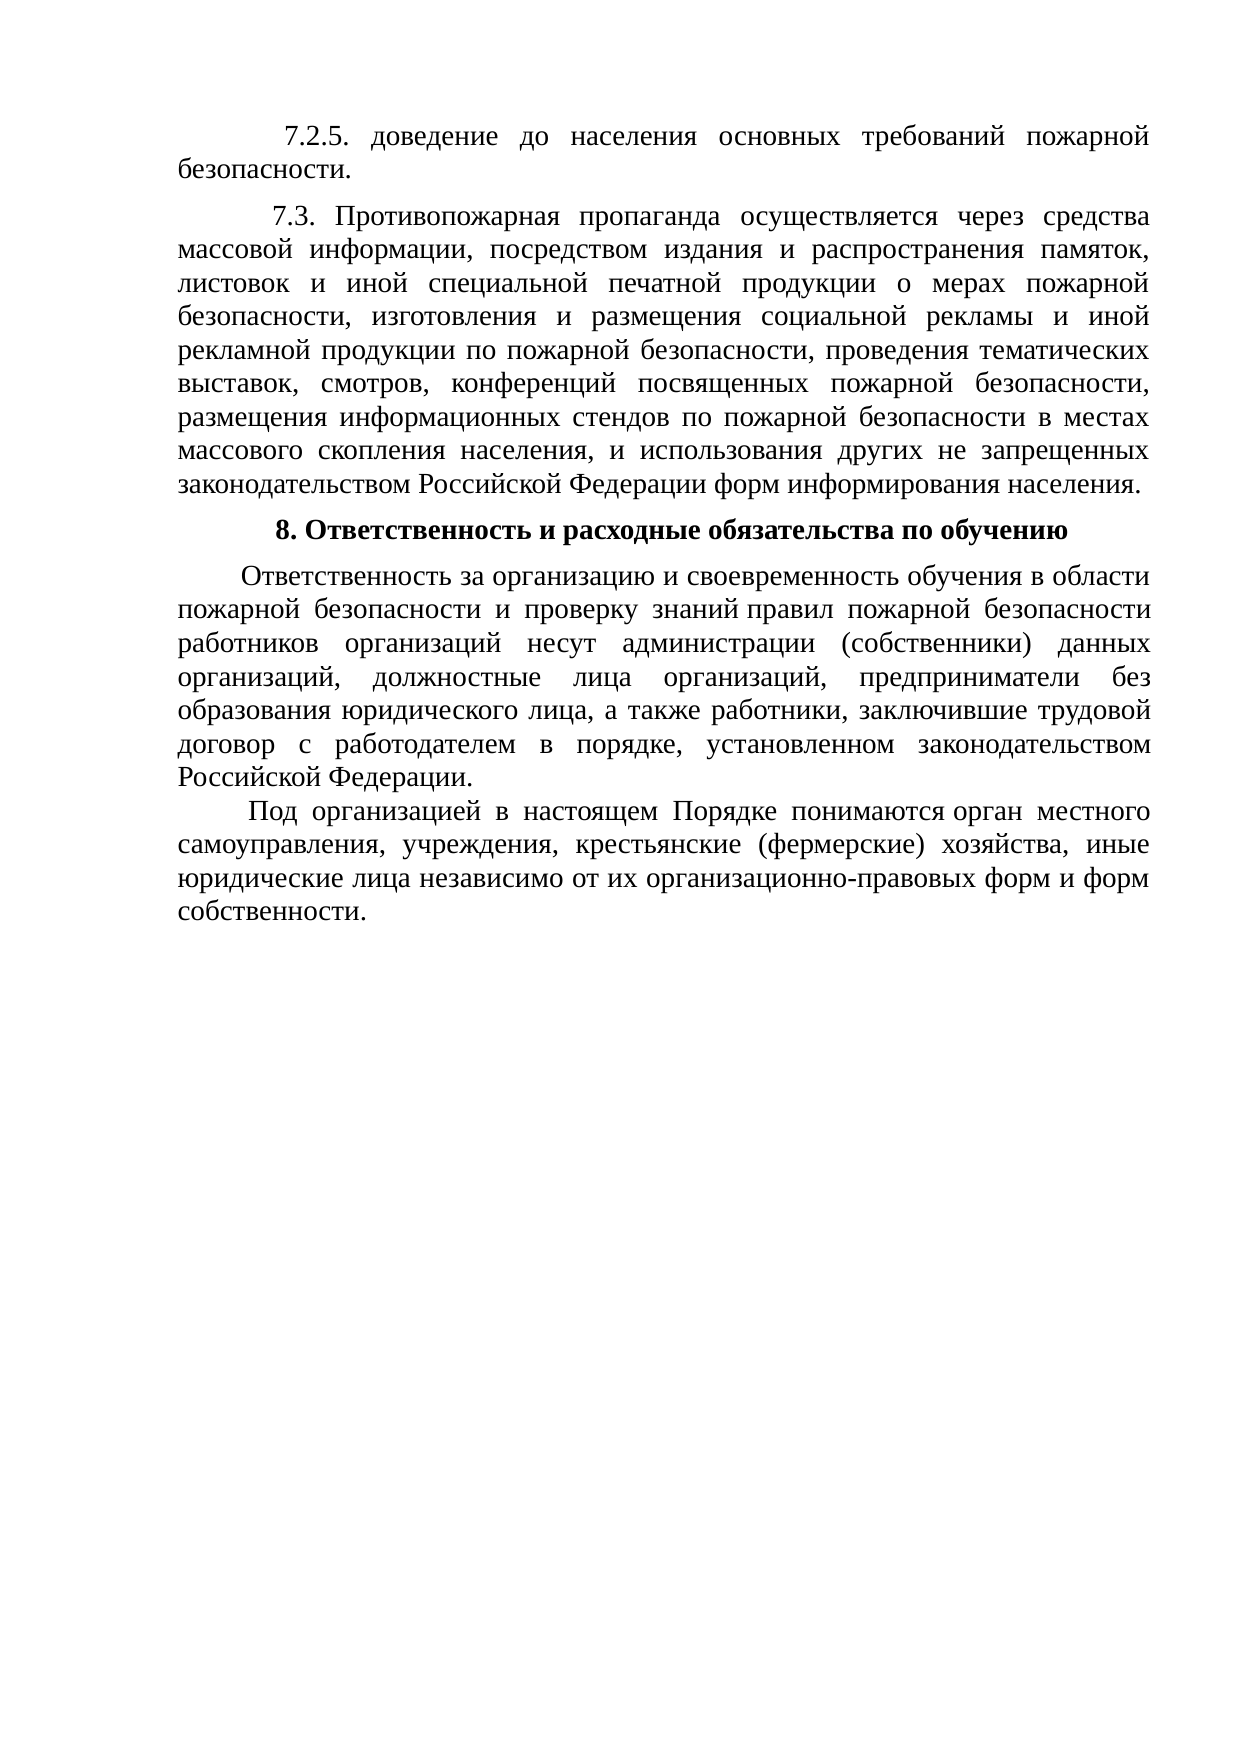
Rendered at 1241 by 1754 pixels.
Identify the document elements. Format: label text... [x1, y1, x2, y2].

text Ответственность за организацию и своевременность обучения в области пожарной безопасности и проверку знаний правил пожарной безопасности работников организаций несут администрации (собственники) данных организаций, должностные лица организаций, предприниматели без образования юридического лица, а также работники, заключившие трудовой договор с работодателем в порядке, установленном законодательством Российской Федерации. [177, 558, 1152, 793]
text 7.3. Противопожарная пропаганда осуществляется через средства массовой информации, посредством издания и распространения памяток, листовок и иной специальной печатной продукции о мерах пожарной безопасности, изготовления и размещения социальной рекламы и иной рекламной продукции по пожарной безопасности, проведения тематических выставок, смотров, конференций посвященных пожарной безопасности, размещения информационных стендов по пожарной безопасности в местах массового скопления населения, и использования других не запрещенных законодательством Российской Федерации форм информирования населения. [177, 198, 1150, 499]
text Под организацией в настоящем Порядке понимаются орган местного самоуправления, учреждения, крестьянские (фермерские) хозяйства, иные юридические лица независимо от их организационно-правовых форм и форм собственности. [177, 793, 1151, 927]
text 8. Ответственность и расходные обязательства по обучению [177, 512, 1152, 546]
text 7.2.5. доведение до населения основных требований пожарной безопасности. [177, 118, 1151, 185]
